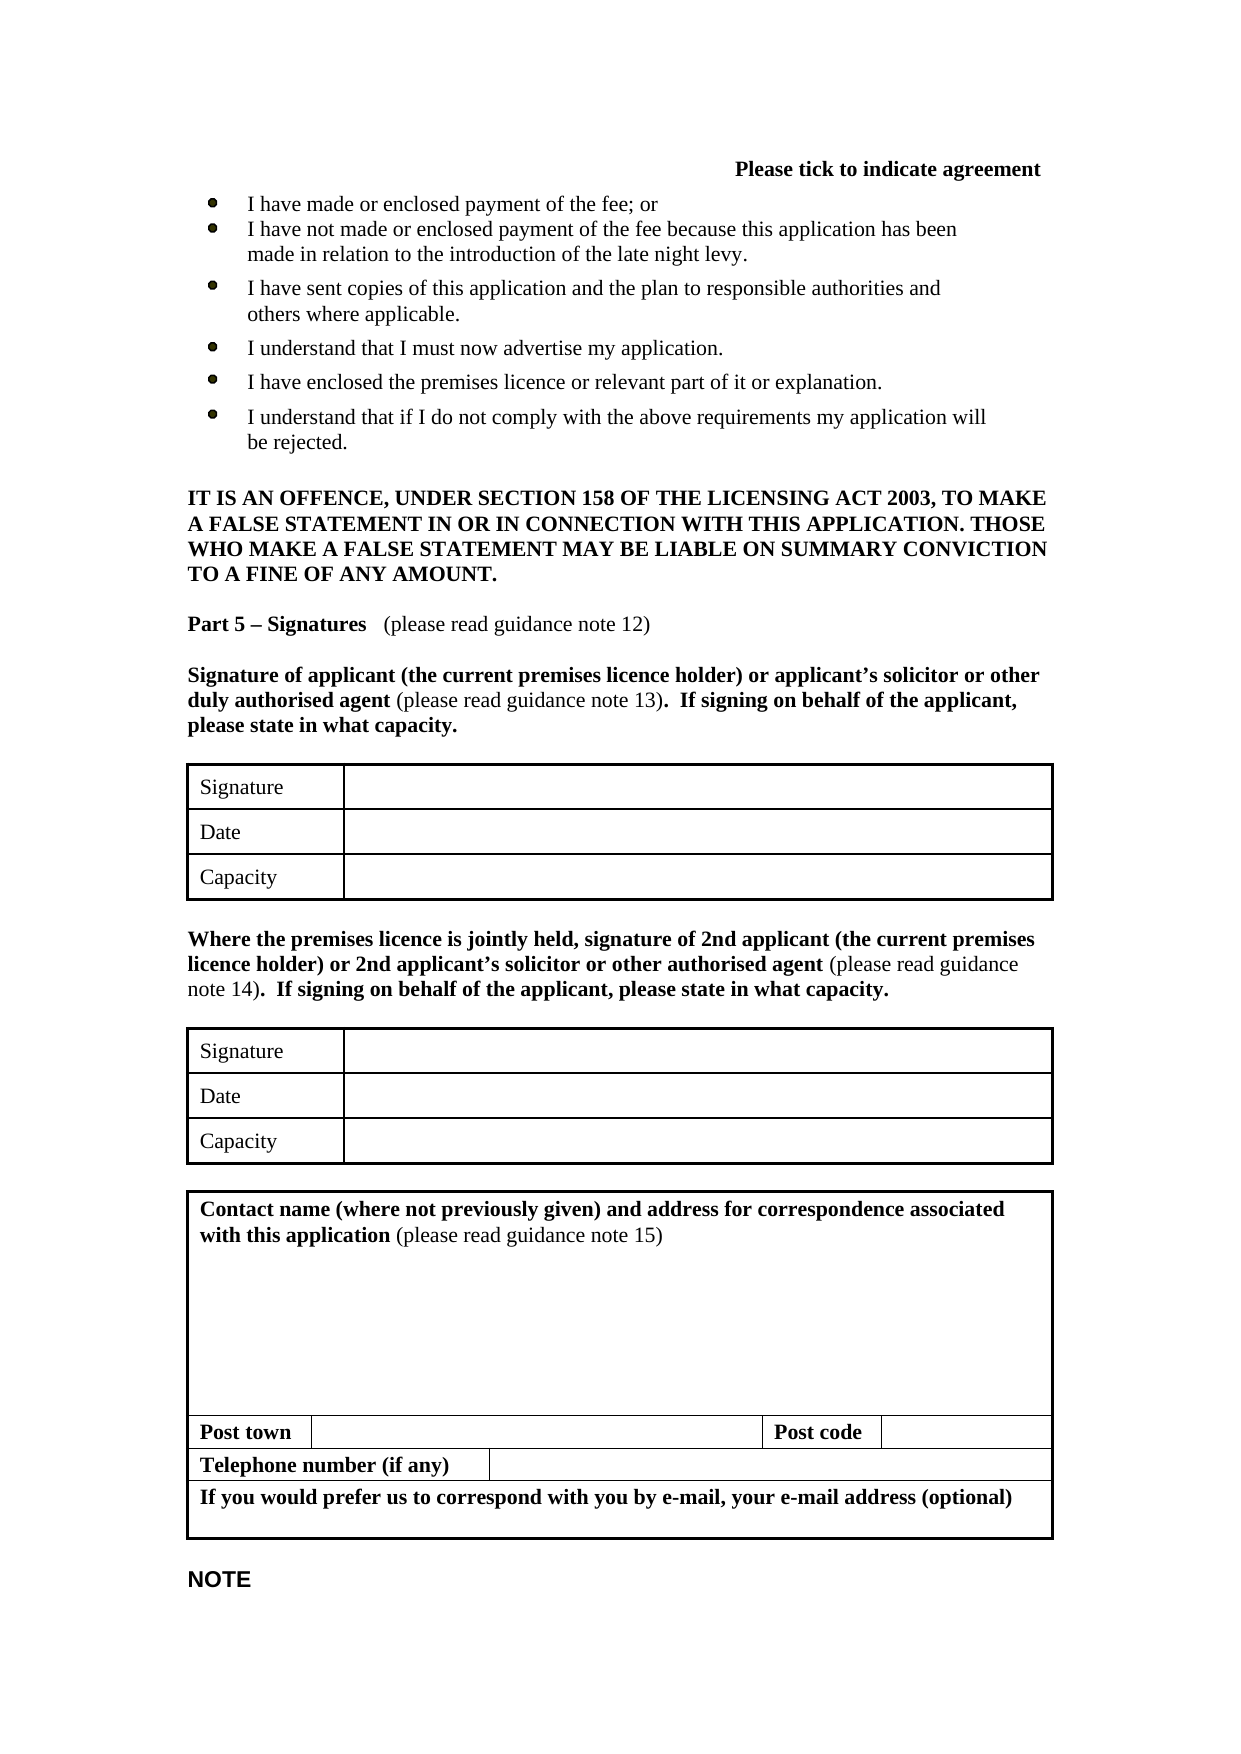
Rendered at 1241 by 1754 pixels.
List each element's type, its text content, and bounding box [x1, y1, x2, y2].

table_cell [1003, 269, 1053, 329]
table_header Signature [189, 1030, 343, 1072]
table_cell If you would prefer us to correspond with you by e-mail, your e-mail address (optional) [189, 1481, 1051, 1537]
table_cell I understand that I must now advertise my application. [235, 329, 1003, 363]
table_cell [1003, 329, 1053, 363]
table_cell [188, 269, 235, 329]
text Where the premises licence is jointly held, signature of 2nd applicant (the current premises licence holder) or 2nd applicant’s solicitor or other authorised agent (please read guidance note 14). If signing on behalf of the applicant, please state in what capacity. [187, 926, 1053, 1002]
table_cell [490, 1449, 1051, 1480]
table_header [345, 1030, 1051, 1072]
table_cell [345, 1074, 1051, 1117]
table_cell Capacity [189, 1119, 343, 1162]
table_header Signature [189, 766, 343, 808]
table_cell Telephone number (if any) [189, 1449, 489, 1480]
table_cell Date [189, 1074, 343, 1117]
table_header Please tick to indicate agreement [188, 150, 1053, 184]
text Signature of applicant (the current premises licence holder) or applicant’s solicitor or other duly authorised agent (please read guidance note 13). If signing on behalf of the applicant, please state in what capacity. [187, 662, 1053, 737]
text Part 5 – Signatures (please read guidance note 12) [187, 611, 1053, 637]
table_cell [345, 855, 1051, 898]
table_cell Post code [763, 1416, 881, 1447]
text NOTE [187, 1566, 1053, 1592]
table_cell [1003, 363, 1053, 397]
table_cell I have sent copies of this application and the plan to responsible authorities and others where applicable. [235, 269, 1003, 329]
table_cell I understand that if I do not comply with the above requirements my application will be rejected. [235, 398, 1003, 457]
text IT IS AN OFFENCE, UNDER SECTION 158 OF THE LICENSING ACT 2003, TO MAKE A FALSE STATEMENT IN OR IN CONNECTION WITH THIS APPLICATION. THOSE WHO MAKE A FALSE STATEMENT MAY BE LIABLE ON SUMMARY CONVICTION TO A FINE OF ANY AMOUNT. [187, 485, 1053, 586]
table_header [345, 766, 1051, 808]
table_cell Post town [189, 1416, 311, 1447]
table_cell Date [189, 810, 343, 853]
table_cell [882, 1416, 1051, 1447]
table_cell [312, 1416, 762, 1447]
table_cell [188, 329, 235, 363]
table_cell [345, 810, 1051, 853]
table_cell I have made or enclosed payment of the fee; or I have not made or enclosed payment of the fee because this application has been made in relation to the introduction of the late night levy. [235, 184, 1003, 269]
table_cell [345, 1119, 1051, 1162]
table_cell [188, 184, 235, 269]
table_cell Capacity [189, 855, 343, 898]
table_cell I have enclosed the premises licence or relevant part of it or explanation. [235, 363, 1003, 397]
table_cell [188, 398, 235, 457]
table_cell [1003, 184, 1053, 269]
table_cell [1003, 398, 1053, 457]
table_cell [188, 363, 235, 397]
table_header Contact name (where not previously given) and address for correspondence associated with this application (please read guidance note 15) [189, 1193, 1051, 1415]
